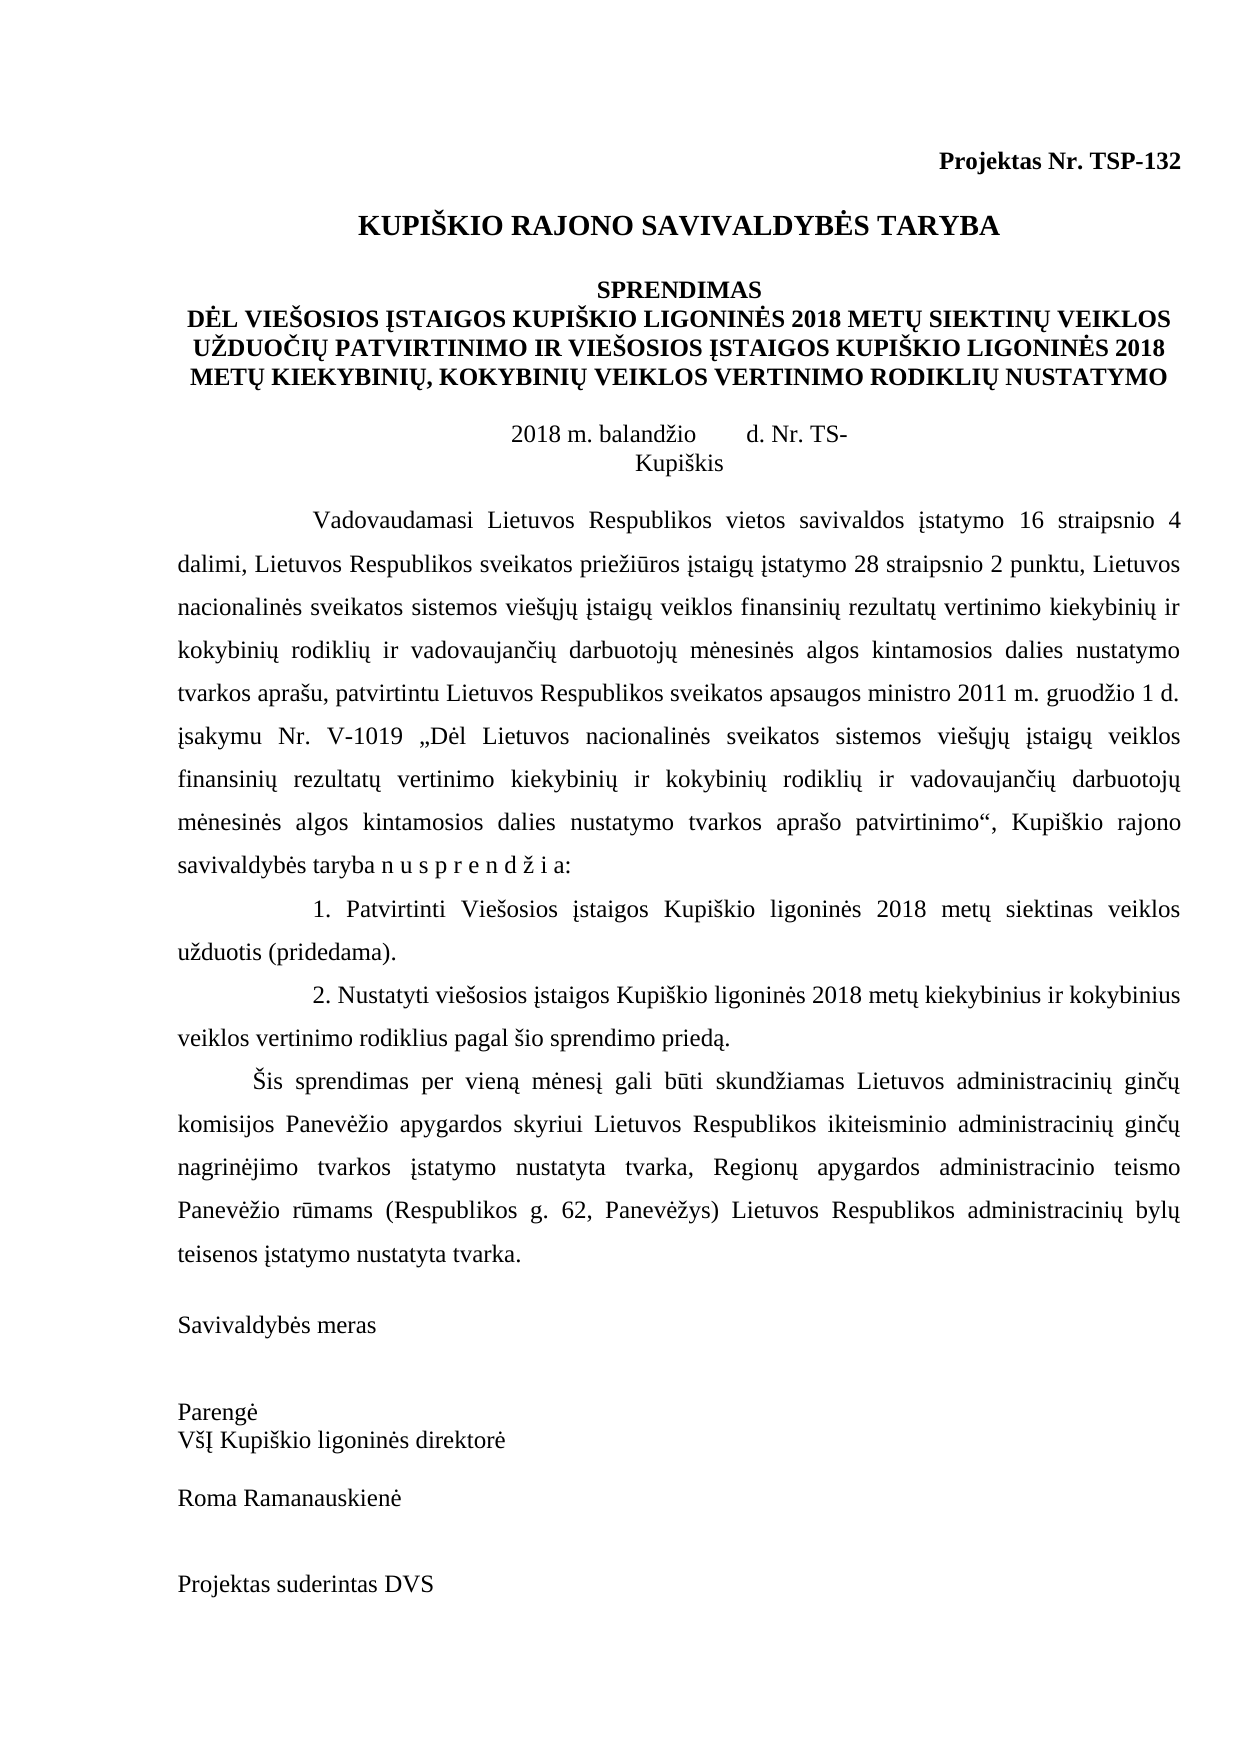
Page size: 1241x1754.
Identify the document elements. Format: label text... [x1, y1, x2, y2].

text 1. Patvirtinti Viešosios įstaigos Kupiškio ligoninės 2018 metų siektinas veiklos užduotis (pridedama). [177, 894, 1181, 966]
text VšĮ Kupiškio ligoninės direktorė [177, 1426, 1181, 1454]
text 2. Nustatyti viešosios įstaigos Kupiškio ligoninės 2018 metų kiekybinius ir kokybinius veiklos vertinimo rodiklius pagal šio sprendimo priedą. [177, 980, 1181, 1052]
text Projektas Nr. TSP-132 [177, 146, 1181, 175]
text KUPIŠKIO RAJONO SAVIVALDYBĖS TARYBA [177, 208, 1181, 242]
text 2018 m. balandžio d. Nr. TS- [177, 419, 1181, 448]
text Parengė [177, 1397, 1181, 1426]
text Projektas suderintas DVS [177, 1569, 1181, 1598]
text SPRENDIMAS [177, 276, 1181, 304]
text Savivaldybės meras [177, 1311, 1181, 1339]
text Vadovaudamasi Lietuvos Respublikos vietos savivaldos įstatymo 16 straipsnio 4 dalimi, Lietuvos Respublikos sveikatos priežiūros įstaigų įstatymo 28 straipsnio 2 punktu, Lietuvos nacionalinės sveikatos sistemos viešųjų įstaigų veiklos finansinių rezultatų vertinimo kiekybinių ir kokybinių rodiklių ir vadovaujančių darbuotojų mėnesinės algos kintamosios dalies nustatymo tvarkos aprašu, patvirtintu Lietuvos Respublikos sveikatos apsaugos ministro 2011 m. gruodžio 1 d. įsakymu Nr. V-1019 „Dėl Lietuvos nacionalinės sveikatos sistemos viešųjų įstaigų veiklos finansinių rezultatų vertinimo kiekybinių ir kokybinių rodiklių ir vadovaujančių darbuotojų mėnesinės algos kintamosios dalies nustatymo tvarkos aprašo patvirtinimo“, Kupiškio rajono savivaldybės taryba n u s p r e n d ž i a: [177, 506, 1181, 879]
text Šis sprendimas per vieną mėnesį gali būti skundžiamas Lietuvos administracinių ginčų komisijos Panevėžio apygardos skyriui Lietuvos Respublikos ikiteisminio administracinių ginčų nagrinėjimo tvarkos įstatymo nustatyta tvarka, Regionų apygardos administracinio teismo Panevėžio rūmams (Respublikos g. 62, Panevėžys) Lietuvos Respublikos administracinių bylų teisenos įstatymo nustatyta tvarka. [177, 1066, 1181, 1267]
text DĖL VIEŠOSIOS ĮSTAIGOS KUPIŠKIO LIGONINĖS 2018 METŲ SIEKTINŲ VEIKLOS UŽDUOČIŲ PATVIRTINIMO IR VIEŠOSIOS ĮSTAIGOS KUPIŠKIO LIGONINĖS 2018 METŲ KIEKYBINIŲ, KOKYBINIŲ VEIKLOS VERTINIMO RODIKLIŲ NUSTATYMO [177, 304, 1181, 391]
text Roma Ramanauskienė [177, 1483, 1181, 1512]
text Kupiškis [177, 448, 1181, 477]
